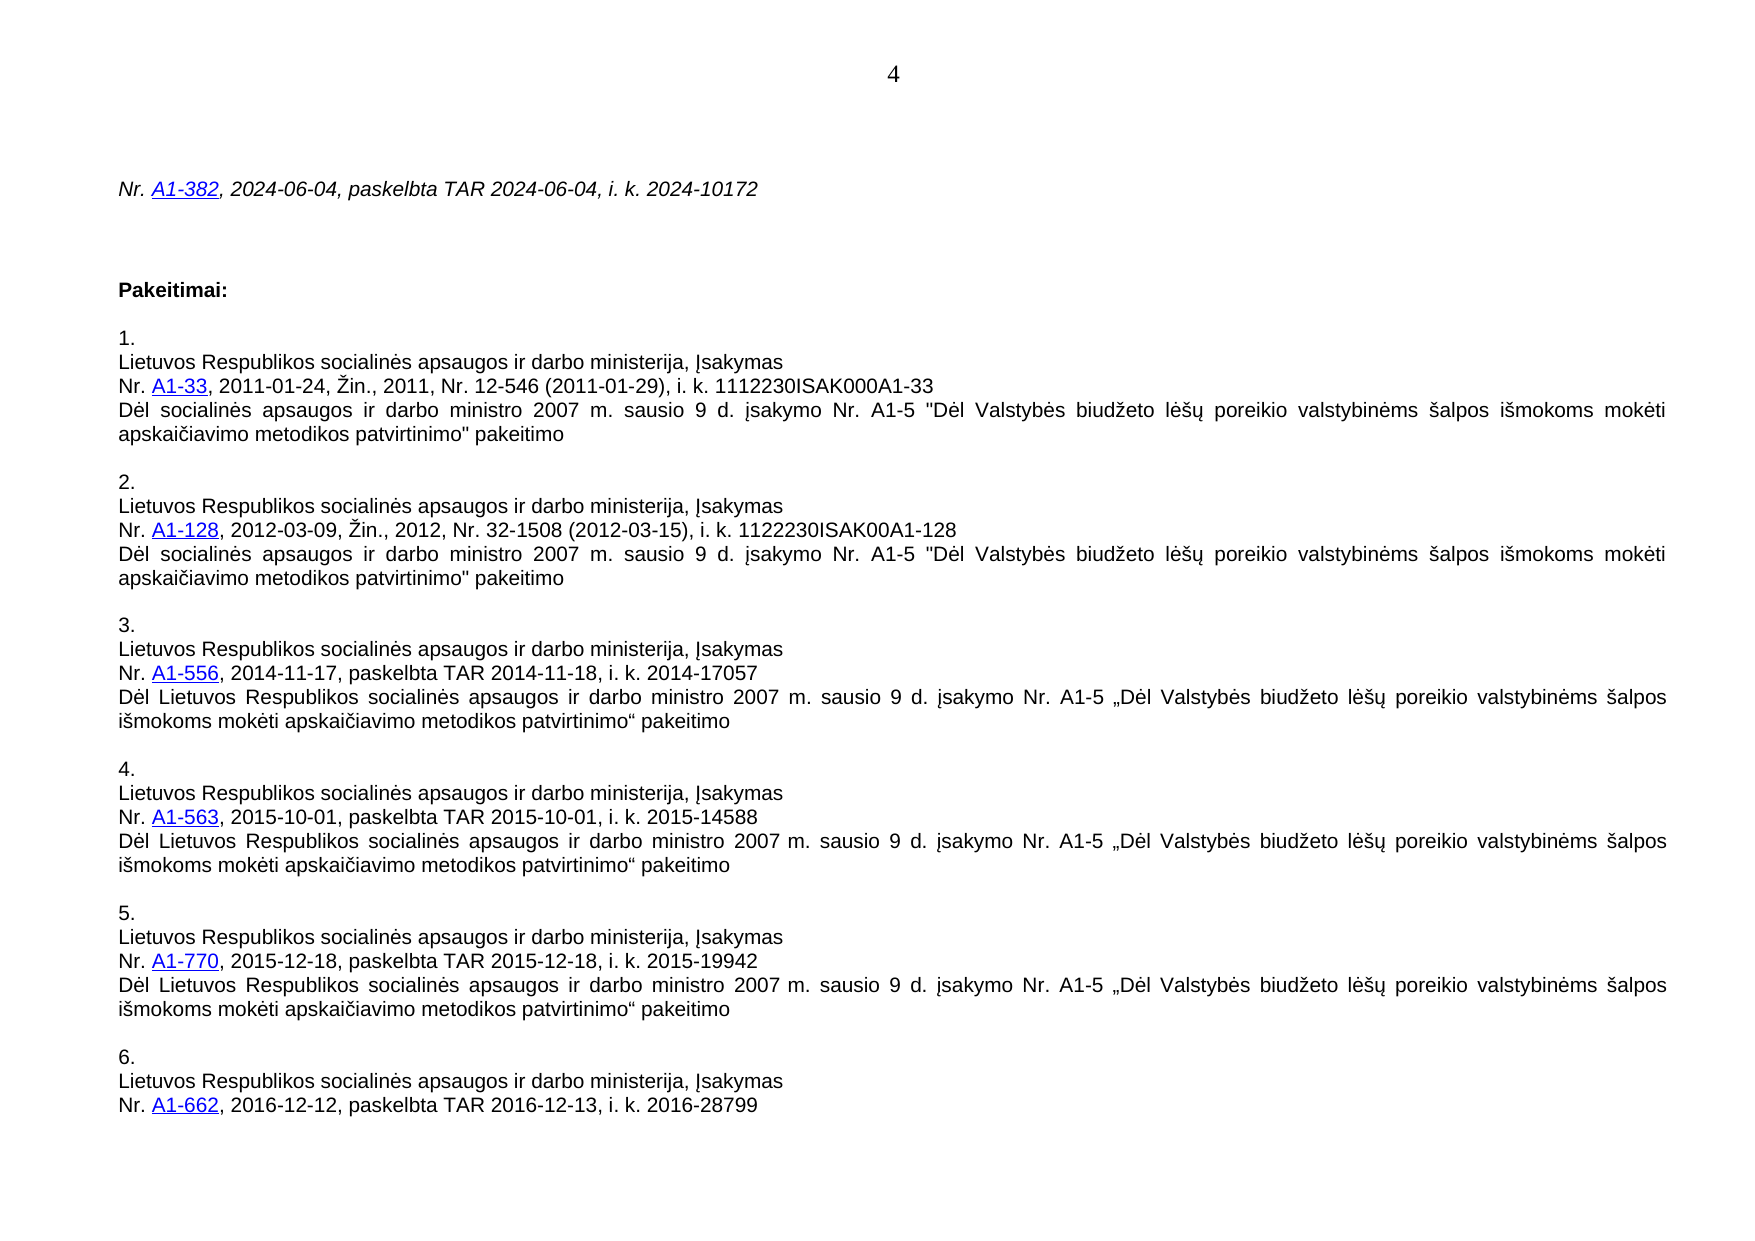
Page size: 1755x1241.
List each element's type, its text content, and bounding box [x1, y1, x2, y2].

text Lietuvos Respublikos socialinės apsaugos ir darbo ministerija, Įsakymas [118, 493, 1668, 517]
text 5. [118, 901, 1668, 925]
text 1. [118, 326, 1668, 350]
text Lietuvos Respublikos socialinės apsaugos ir darbo ministerija, Įsakymas [118, 350, 1668, 374]
text Dėl socialinės apsaugos ir darbo ministro 2007 m. sausio 9 d. įsakymo Nr. A1-5 "Dėl Valstybės biudžeto lėšų poreikio valstybinėms šalpos išmokoms mokėti apskaičiavimo metodikos patvirtinimo" pakeitimo [118, 541, 1668, 589]
text Lietuvos Respublikos socialinės apsaugos ir darbo ministerija, Įsakymas [118, 637, 1668, 661]
text Nr. A1-770, 2015-12-18, paskelbta TAR 2015-12-18, i. k. 2015-19942 [118, 949, 1668, 973]
text Nr. A1-382, 2024-06-04, paskelbta TAR 2024-06-04, i. k. 2024-10172 [118, 177, 1668, 201]
text Pakeitimai: [118, 278, 1668, 302]
text Lietuvos Respublikos socialinės apsaugos ir darbo ministerija, Įsakymas [118, 781, 1668, 805]
text 6. [118, 1044, 1668, 1068]
text Dėl Lietuvos Respublikos socialinės apsaugos ir darbo ministro 2007 m. sausio 9 d. įsakymo Nr. A1-5 „Dėl Valstybės biudžeto lėšų poreikio valstybinėms šalpos išmokoms mokėti apskaičiavimo metodikos patvirtinimo“ pakeitimo [118, 829, 1668, 877]
text Nr. A1-563, 2015-10-01, paskelbta TAR 2015-10-01, i. k. 2015-14588 [118, 805, 1668, 829]
text 3. [118, 613, 1668, 637]
text Lietuvos Respublikos socialinės apsaugos ir darbo ministerija, Įsakymas [118, 1068, 1668, 1092]
text Nr. A1-33, 2011-01-24, Žin., 2011, Nr. 12-546 (2011-01-29), i. k. 1112230ISAK000A1-33 [118, 374, 1668, 398]
text 4. [118, 757, 1668, 781]
text Dėl socialinės apsaugos ir darbo ministro 2007 m. sausio 9 d. įsakymo Nr. A1-5 "Dėl Valstybės biudžeto lėšų poreikio valstybinėms šalpos išmokoms mokėti apskaičiavimo metodikos patvirtinimo" pakeitimo [118, 398, 1668, 446]
text Nr. A1-662, 2016-12-12, paskelbta TAR 2016-12-13, i. k. 2016-28799 [118, 1092, 1668, 1116]
text Nr. A1-128, 2012-03-09, Žin., 2012, Nr. 32-1508 (2012-03-15), i. k. 1122230ISAK00A1-128 [118, 517, 1668, 541]
text 2. [118, 469, 1668, 493]
text Lietuvos Respublikos socialinės apsaugos ir darbo ministerija, Įsakymas [118, 925, 1668, 949]
text Dėl Lietuvos Respublikos socialinės apsaugos ir darbo ministro 2007 m. sausio 9 d. įsakymo Nr. A1-5 „Dėl Valstybės biudžeto lėšų poreikio valstybinėms šalpos išmokoms mokėti apskaičiavimo metodikos patvirtinimo“ pakeitimo [118, 685, 1668, 733]
text Nr. A1-556, 2014-11-17, paskelbta TAR 2014-11-18, i. k. 2014-17057 [118, 661, 1668, 685]
text Dėl Lietuvos Respublikos socialinės apsaugos ir darbo ministro 2007 m. sausio 9 d. įsakymo Nr. A1-5 „Dėl Valstybės biudžeto lėšų poreikio valstybinėms šalpos išmokoms mokėti apskaičiavimo metodikos patvirtinimo“ pakeitimo [118, 973, 1668, 1021]
